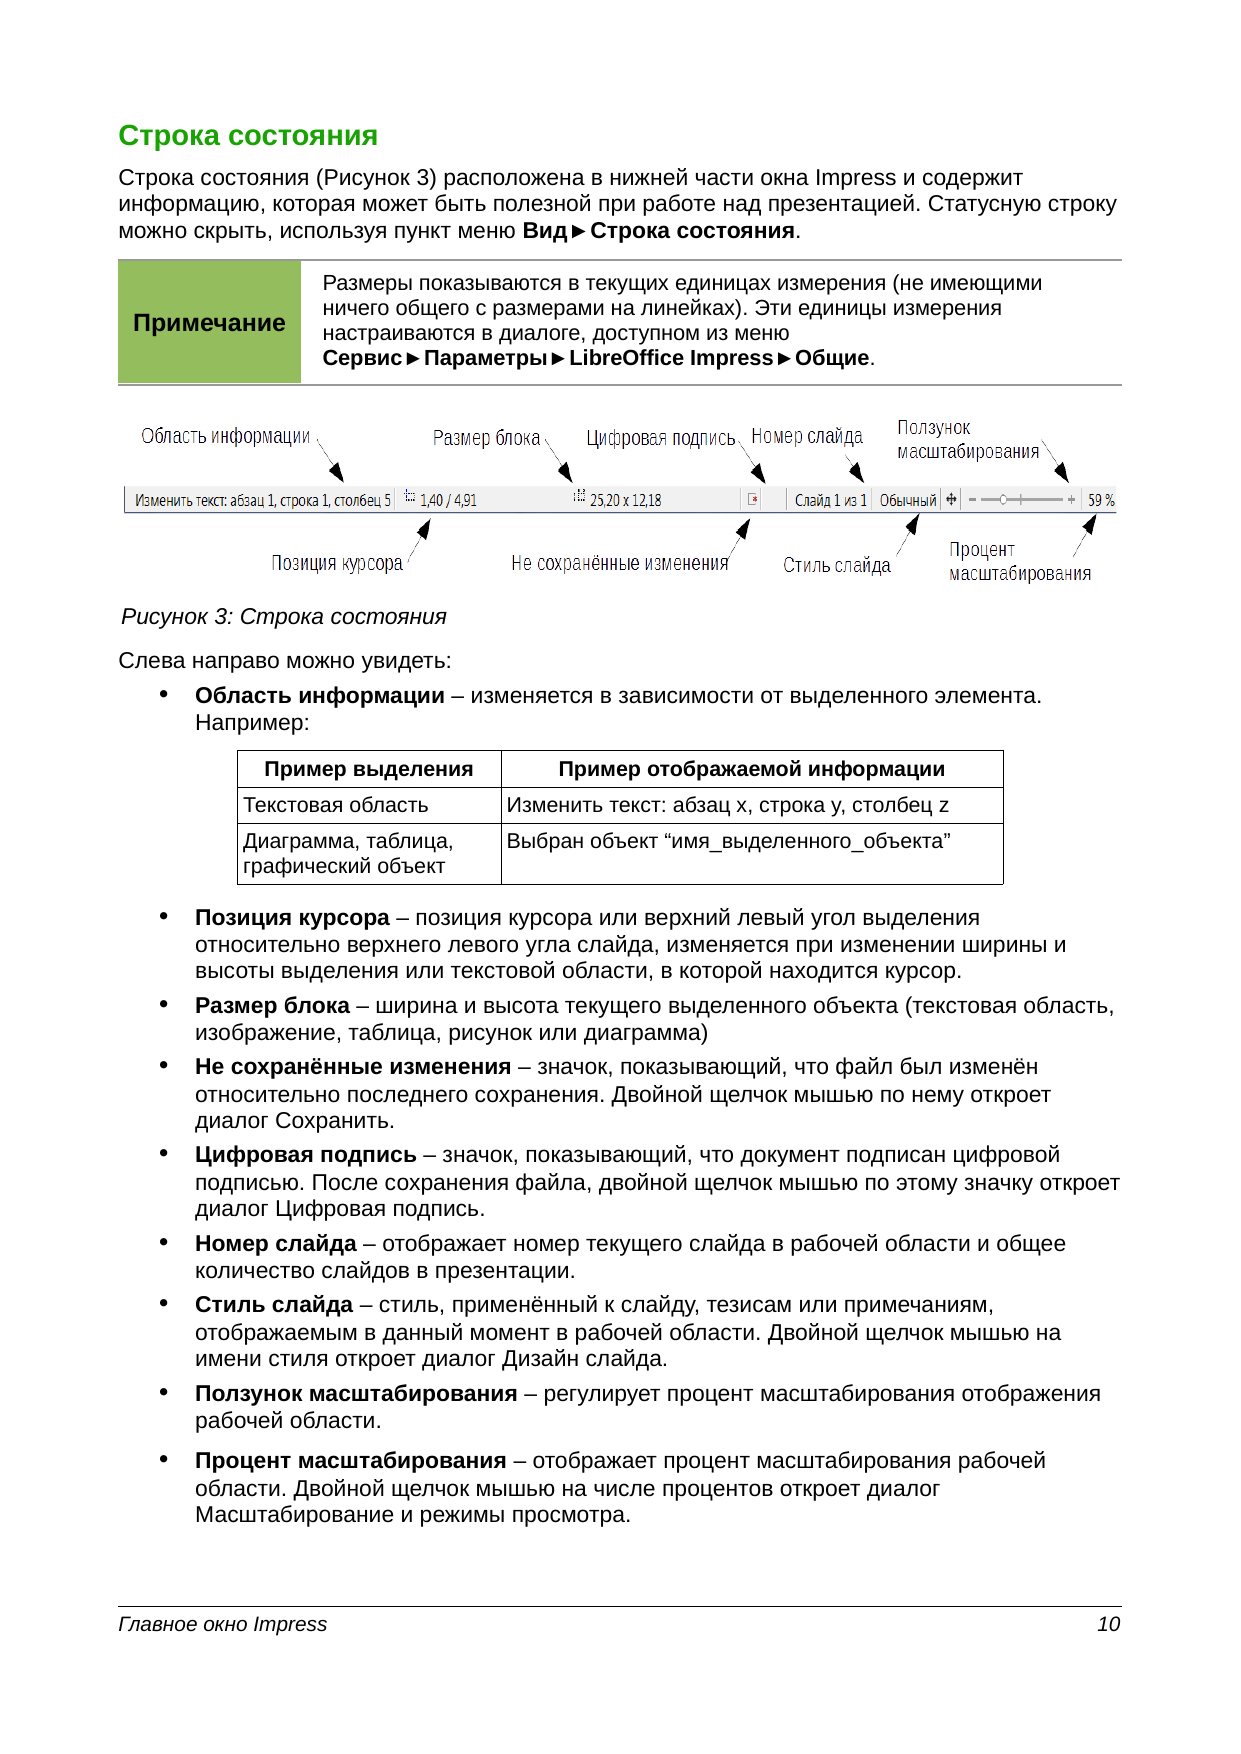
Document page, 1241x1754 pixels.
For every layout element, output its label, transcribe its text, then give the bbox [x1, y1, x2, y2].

list Не сохранённые изменения – значок, показывающий, что файл был изменён относительно последнего сохранения. Двойной щелчок мышью по нему откроет диалог Сохранить. [156, 1052, 1122, 1133]
subtitle Строка состояния [118, 118, 1122, 152]
table_cell Диаграмма, таблица, графический объект [238, 824, 501, 884]
table_cell Выбран объект “имя_выделенного_объекта” [502, 824, 1003, 884]
list Процент масштабирования – отображает процент масштабирования рабочей области. Двойной щелчок мышью на числе процентов откроет диалог Масштабирование и режимы просмотра. [156, 1446, 1122, 1527]
list Строка состояния (Рисунок 3) расположена в нижней части окна Impress и содержит информацию, которая может быть полезной при работе над презентацией. Статусную строку можно скрыть, используя пункт меню Вид►Строка состояния. [118, 164, 1122, 243]
list Номер слайда – отображает номер текущего слайда в рабочей области и общее количество слайдов в презентации. [156, 1228, 1122, 1283]
list Цифровая подпись – значок, показывающий, что документ подписан цифровой подписью. После сохранения файла, двойной щелчок мышью по этому значку откроет диалог Цифровая подпись. [156, 1140, 1122, 1222]
table_header Пример отображаемой информации [502, 751, 1003, 787]
picture [123, 411, 1117, 591]
list Ползунок масштабирования – регулирует процент масштабирования отображения рабочей области. [156, 1378, 1122, 1433]
list Размер блока – ширина и высота текущего выделенного объекта (текстовая область, изображение, таблица, рисунок или диаграмма) [156, 990, 1122, 1045]
table_cell Текстовая область [238, 788, 501, 823]
list Слева направо можно увидеть: [118, 647, 1122, 673]
table_cell Изменить текст: абзац x, строка y, столбец z [502, 788, 1003, 823]
table_header Размеры показываются в текущих единицах измерения (не имеющими ничего общего с размерами на линейках). Эти единицы измерения настраиваются в диалоге, доступном из меню Сервис►Параметры►LibreOffice Impress►Общие. [301, 261, 1122, 383]
text Рисунок 3: Строка состояния [121, 603, 1119, 629]
list Позиция курсора – позиция курсора или верхний левый угол выделения относительно верхнего левого угла слайда, изменяется при изменении ширины и высоты выделения или текстовой области, в которой находится курсор. [156, 902, 1122, 983]
table_header Примечание [118, 261, 301, 383]
table_header Пример выделения [238, 751, 501, 787]
list Стиль слайда – стиль, применённый к слайду, тезисам или примечаниям, отображаемым в данный момент в рабочей области. Двойной щелчок мышью на имени стиля откроет диалог Дизайн слайда. [156, 1289, 1122, 1371]
list Область информации – изменяется в зависимости от выделенного элемента. Например: [156, 680, 1122, 735]
